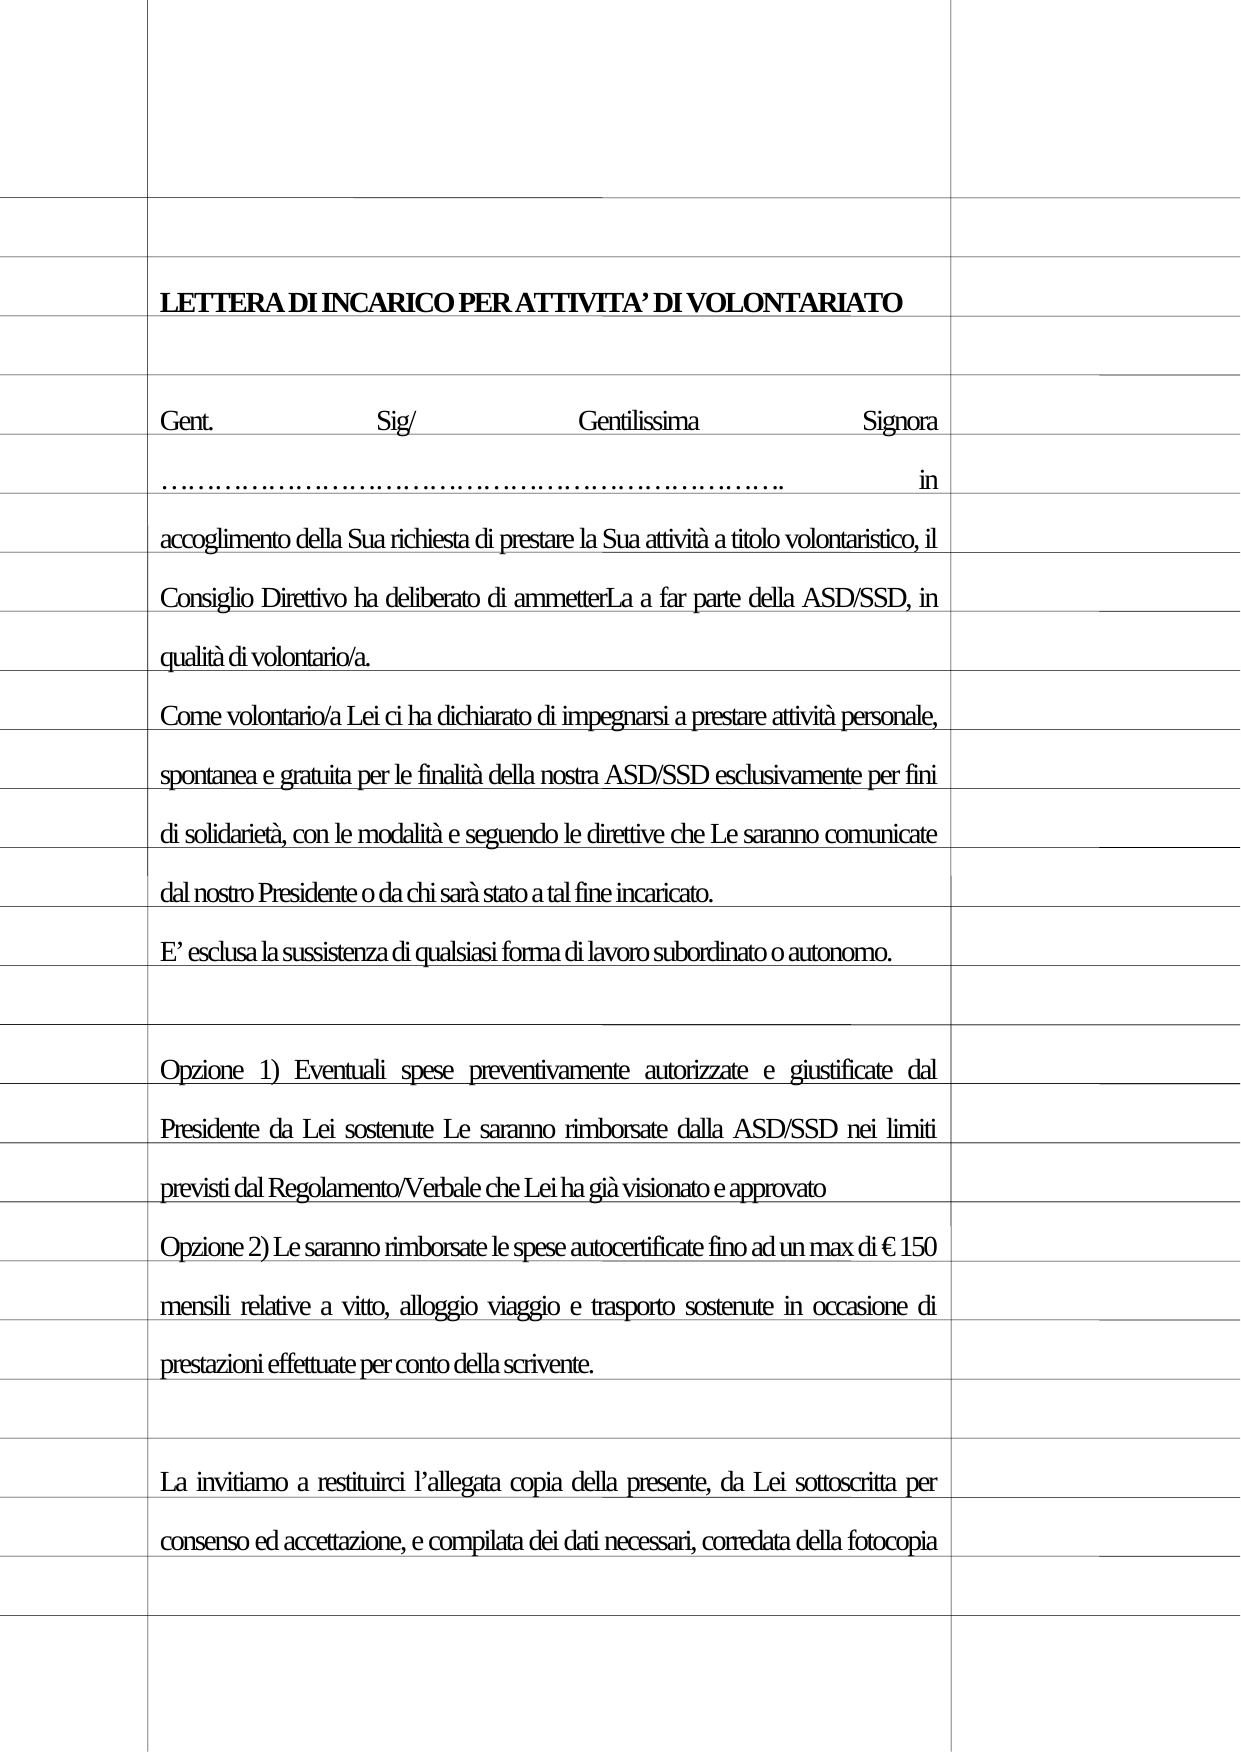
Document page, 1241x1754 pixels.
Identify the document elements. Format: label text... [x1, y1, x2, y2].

text Consiglio Direttivo ha deliberato di ammetterLa a far parte della ASD/SSD, in [159, 553, 939, 610]
text LETTERA DI INCARICO PER ATTIVITA’ DI VOLONTARIATO [159, 266, 939, 315]
text dal nostro Presidente o da chi sarà stato a tal fine incaricato. [159, 848, 939, 906]
text [159, 1380, 939, 1386]
text Opzione 2) Le saranno rimborsate le spese autocertificate fino ad un max di € 150 [159, 1209, 939, 1260]
text Come volontario/a Lei ci ha dichiarato di impegnarsi a prestare attività personale, [159, 678, 939, 729]
text consenso ed accettazione, e compilata dei dati necessari, corredata della fotocopia [159, 1498, 939, 1555]
text previsti dal Regolamento/Verbale che Lei ha già visionato e approvato [159, 1144, 939, 1201]
text [159, 671, 939, 678]
text Gent. Sig/ Gentilissima Signora [159, 383, 939, 433]
text Opzione 1) Eventuali spese preventivamente autorizzate e giustificate dal [159, 1032, 939, 1083]
text mensili relative a vitto, alloggio viaggio e trasporto sostenute in occasione di [159, 1262, 939, 1319]
text E’ esclusa la sussistenza di qualsiasi forma di lavoro subordinato o autonomo. [159, 914, 939, 965]
text di solidarietà, con le modalità e seguendo le direttive che Le saranno comunicate [159, 789, 939, 847]
text [159, 317, 939, 324]
text [159, 966, 939, 973]
text ……………………………………………………………. in [159, 435, 939, 492]
text La invitiamo a restituirci l’allegata copia della presente, da Lei sottoscritta per [159, 1445, 939, 1497]
text prestazioni effettuate per conto della scrivente. [159, 1321, 939, 1378]
text [159, 1203, 939, 1209]
text Presidente da Lei sostenute Le saranno rimborsate dalla ASD/SSD nei limiti [159, 1084, 939, 1142]
text qualità di volontario/a. [159, 612, 939, 670]
text accoglimento della Sua richiesta di prestare la Sua attività a titolo volontaristico, il [159, 494, 939, 552]
text spontanea e gratuita per le finalità della nostra ASD/SSD esclusivamente per fini [159, 730, 939, 788]
